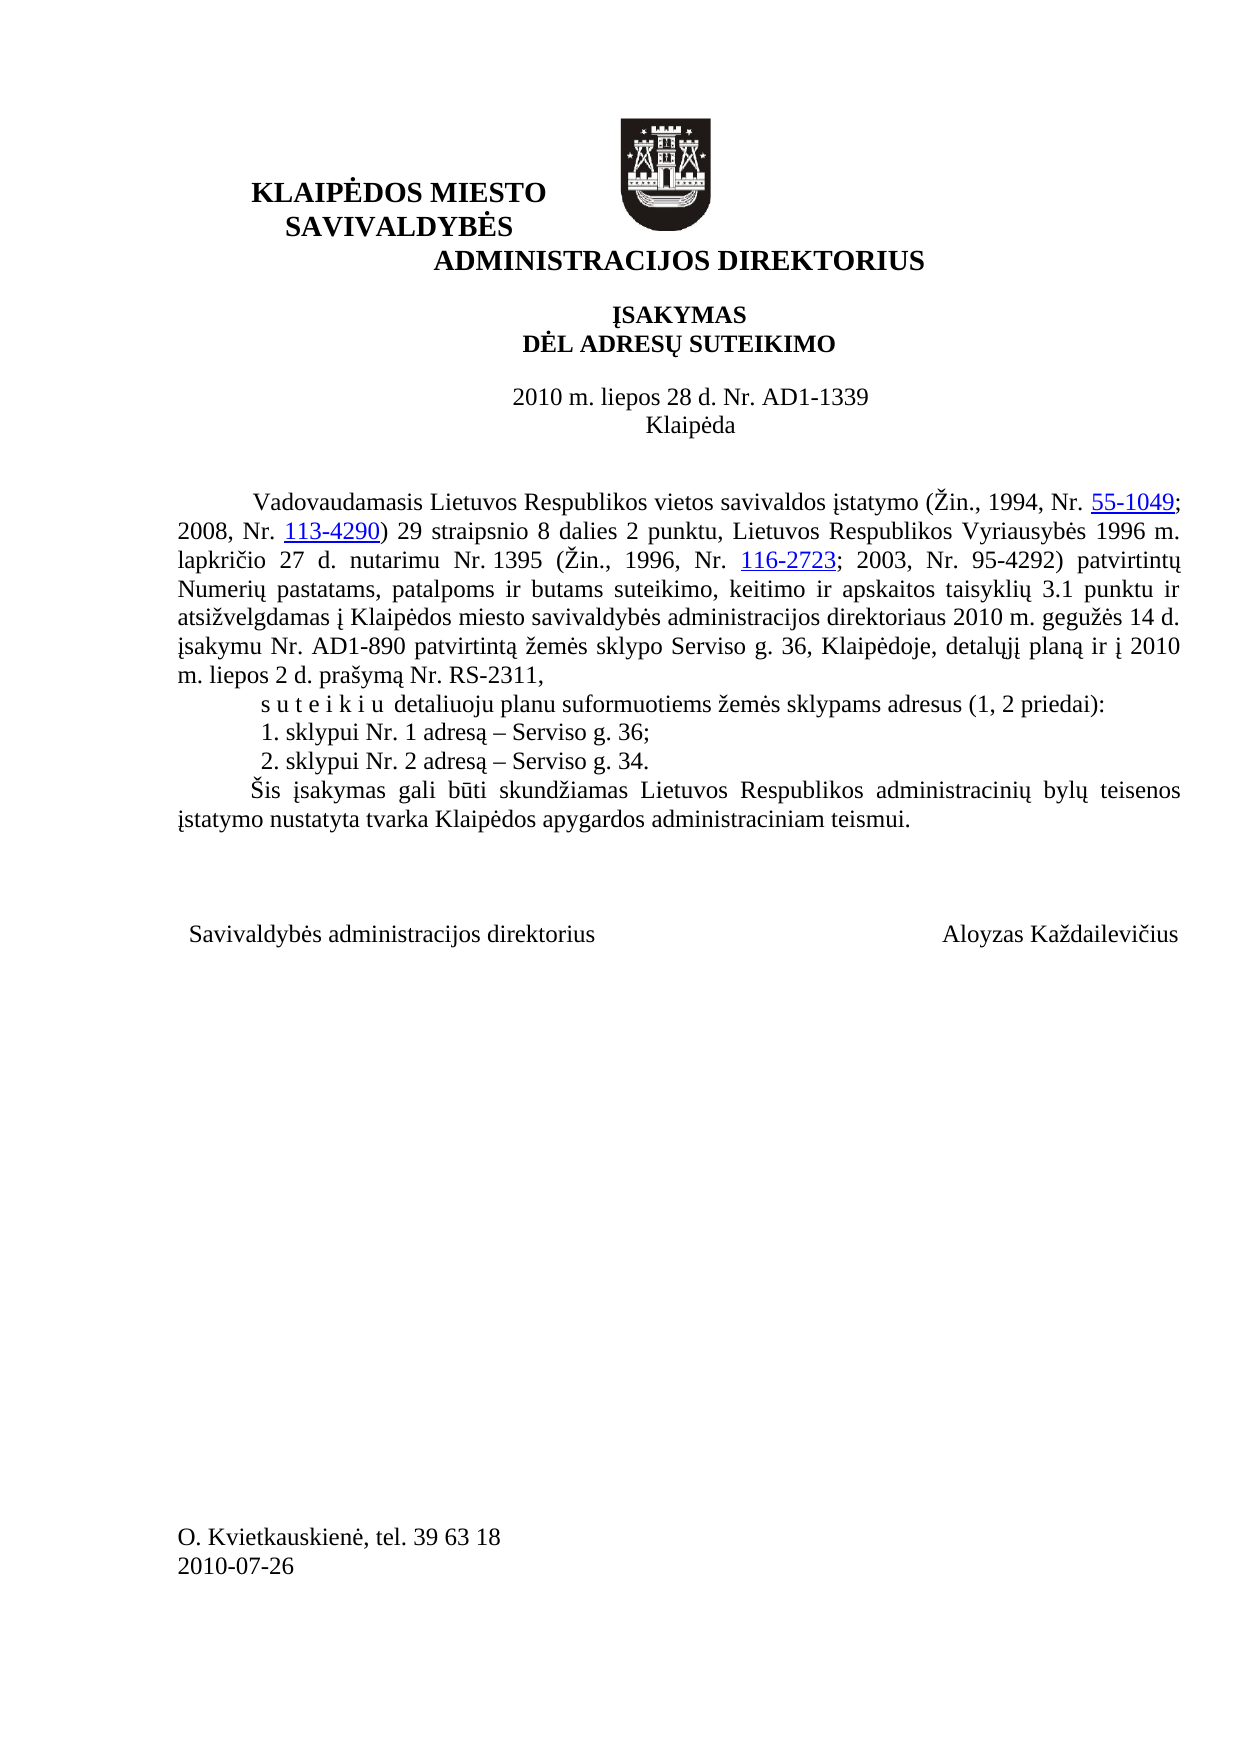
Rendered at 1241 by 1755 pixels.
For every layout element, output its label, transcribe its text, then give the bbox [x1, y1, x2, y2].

text suteikiu detaliuoju planu suformuotiems žemės sklypams adresus (1, 2 priedai): [177, 689, 1181, 717]
text 1. sklypui Nr. 1 adresą – Serviso g. 36; [177, 717, 1181, 746]
table_header 2010 m. liepos 28 d. Nr. AD1-1339 Klaipėda [177, 382, 1204, 439]
text O. Kvietkauskienė, tel. 39 63 18 [177, 1522, 1181, 1551]
text 2. sklypui Nr. 2 adresą – Serviso g. 34. [177, 746, 1181, 775]
text DĖL Adresų suteikimo [177, 329, 1181, 358]
table_header Aloyzas Každailevičius [931, 919, 1204, 947]
table_header Savivaldybės administracijos direktorius [177, 919, 931, 947]
text Šis įsakymas gali būti skundžiamas Lietuvos Respublikos administracinių bylų teisenos įstatymo nustatyta tvarka Klaipėdos apygardos administraciniam teismui. [177, 775, 1181, 832]
text Vadovaudamasis Lietuvos Respublikos vietos savivaldos įstatymo (Žin., 1994, Nr. 55-1049; 2008, Nr. 113-4290) 29 straipsnio 8 dalies 2 punktu, Lietuvos Respublikos Vyriausybės 1996 m. lapkričio 27 d. nutarimu Nr. 1395 (Žin., 1996, Nr. 116-2723; 2003, Nr. 95-4292) patvirtintų Numerių pastatams, patalpoms ir butams suteikimo, keitimo ir apskaitos taisyklių 3.1 punktu ir atsižvelgdamas į Klaipėdos miesto savivaldybės administracijos direktoriaus 2010 m. gegužės 14 d. įsakymu Nr. AD1-890 patvirtintą žemės sklypo Serviso g. 36, Klaipėdoje, detalųjį planą ir į 2010 m. liepos 2 d. prašymą Nr. RS-2311, [177, 487, 1181, 689]
text KLAIPĖDOS MIESTO SAVIVALDYBĖS [177, 176, 1181, 243]
text ADMINISTRACIJOS DIREKTORIUS [177, 243, 1181, 276]
text ĮSAKYMAS [177, 300, 1181, 329]
text 2010-07-26 [177, 1551, 1181, 1580]
